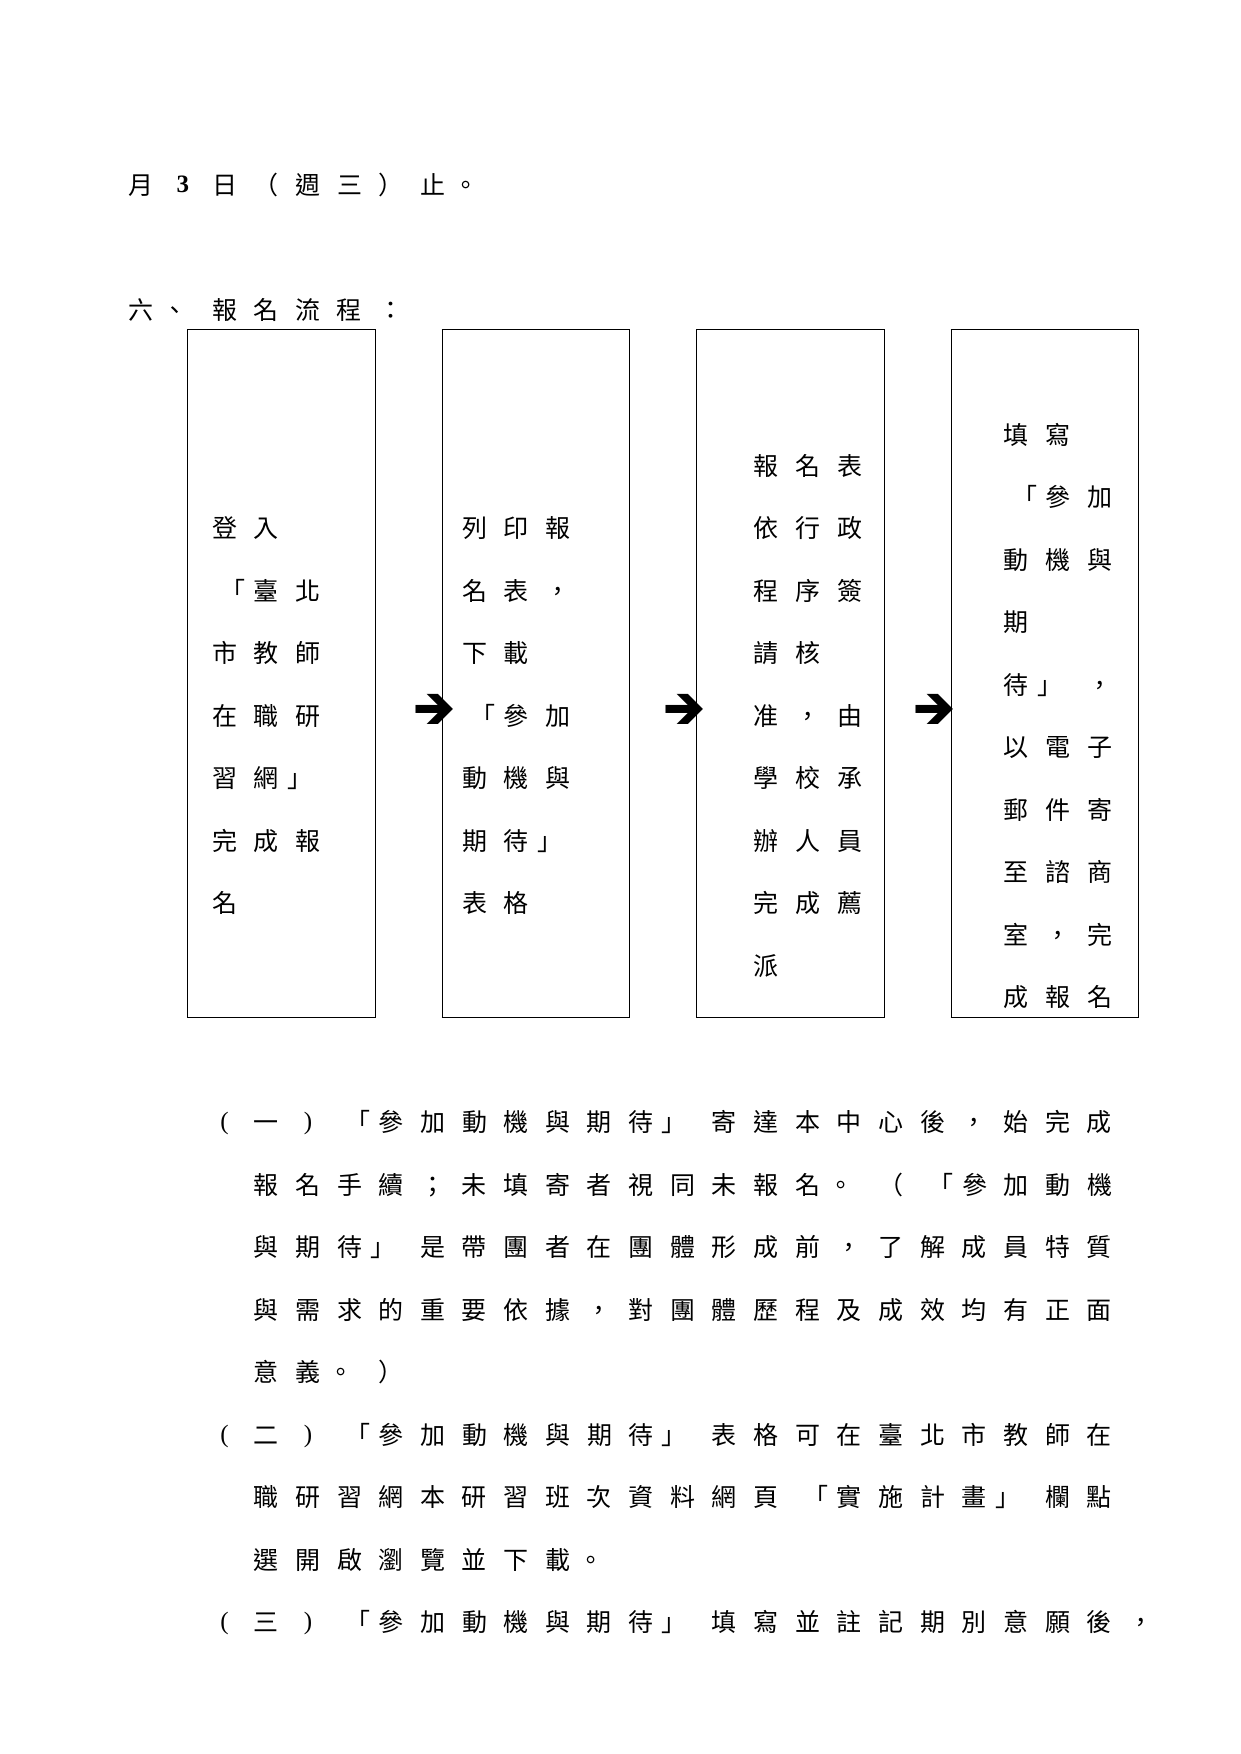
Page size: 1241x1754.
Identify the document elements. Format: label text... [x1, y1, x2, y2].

table_header  [376, 329, 442, 1017]
table_header 列印報名表，下載「參加動機與期待」表格 [443, 330, 629, 1017]
text 月3日（週三）止。 [120, 142, 1120, 204]
text (一)「參加動機與期待」寄達本中心後，始完成報名手續；未填寄者視同未報名。（「參加動機與期待」是帶團者在團體形成前，了解成員特質與需求的重要依據，對團體歷程及成效均有正面意義。） [170, 1079, 1120, 1392]
text (三)「參加動機與期待」填寫並註記期別意願後，請以電子郵件附件形式寄到idea@tp.edu.tw，諮商室收信後將回覆確認。 [170, 1579, 1120, 1642]
table_header 登入「臺北市教師在職研習網」完成報名 [188, 330, 375, 1017]
table_header  [630, 329, 696, 1017]
text (二)「參加動機與期待」表格可在臺北市教師在職研習網本研習班次資料網頁「實施計畫」欄點選開啟瀏覽並下載。 [170, 1392, 1120, 1579]
table_header 報名表依行政程序簽請核准，由學校承辦人員完成薦派 [697, 330, 884, 1017]
table_header  [885, 329, 951, 1017]
table_header 填寫「參加動機與期待」，以電子郵件寄至諮商室，完成報名 [952, 330, 1138, 1017]
text 六、報名流程： [120, 267, 1120, 329]
